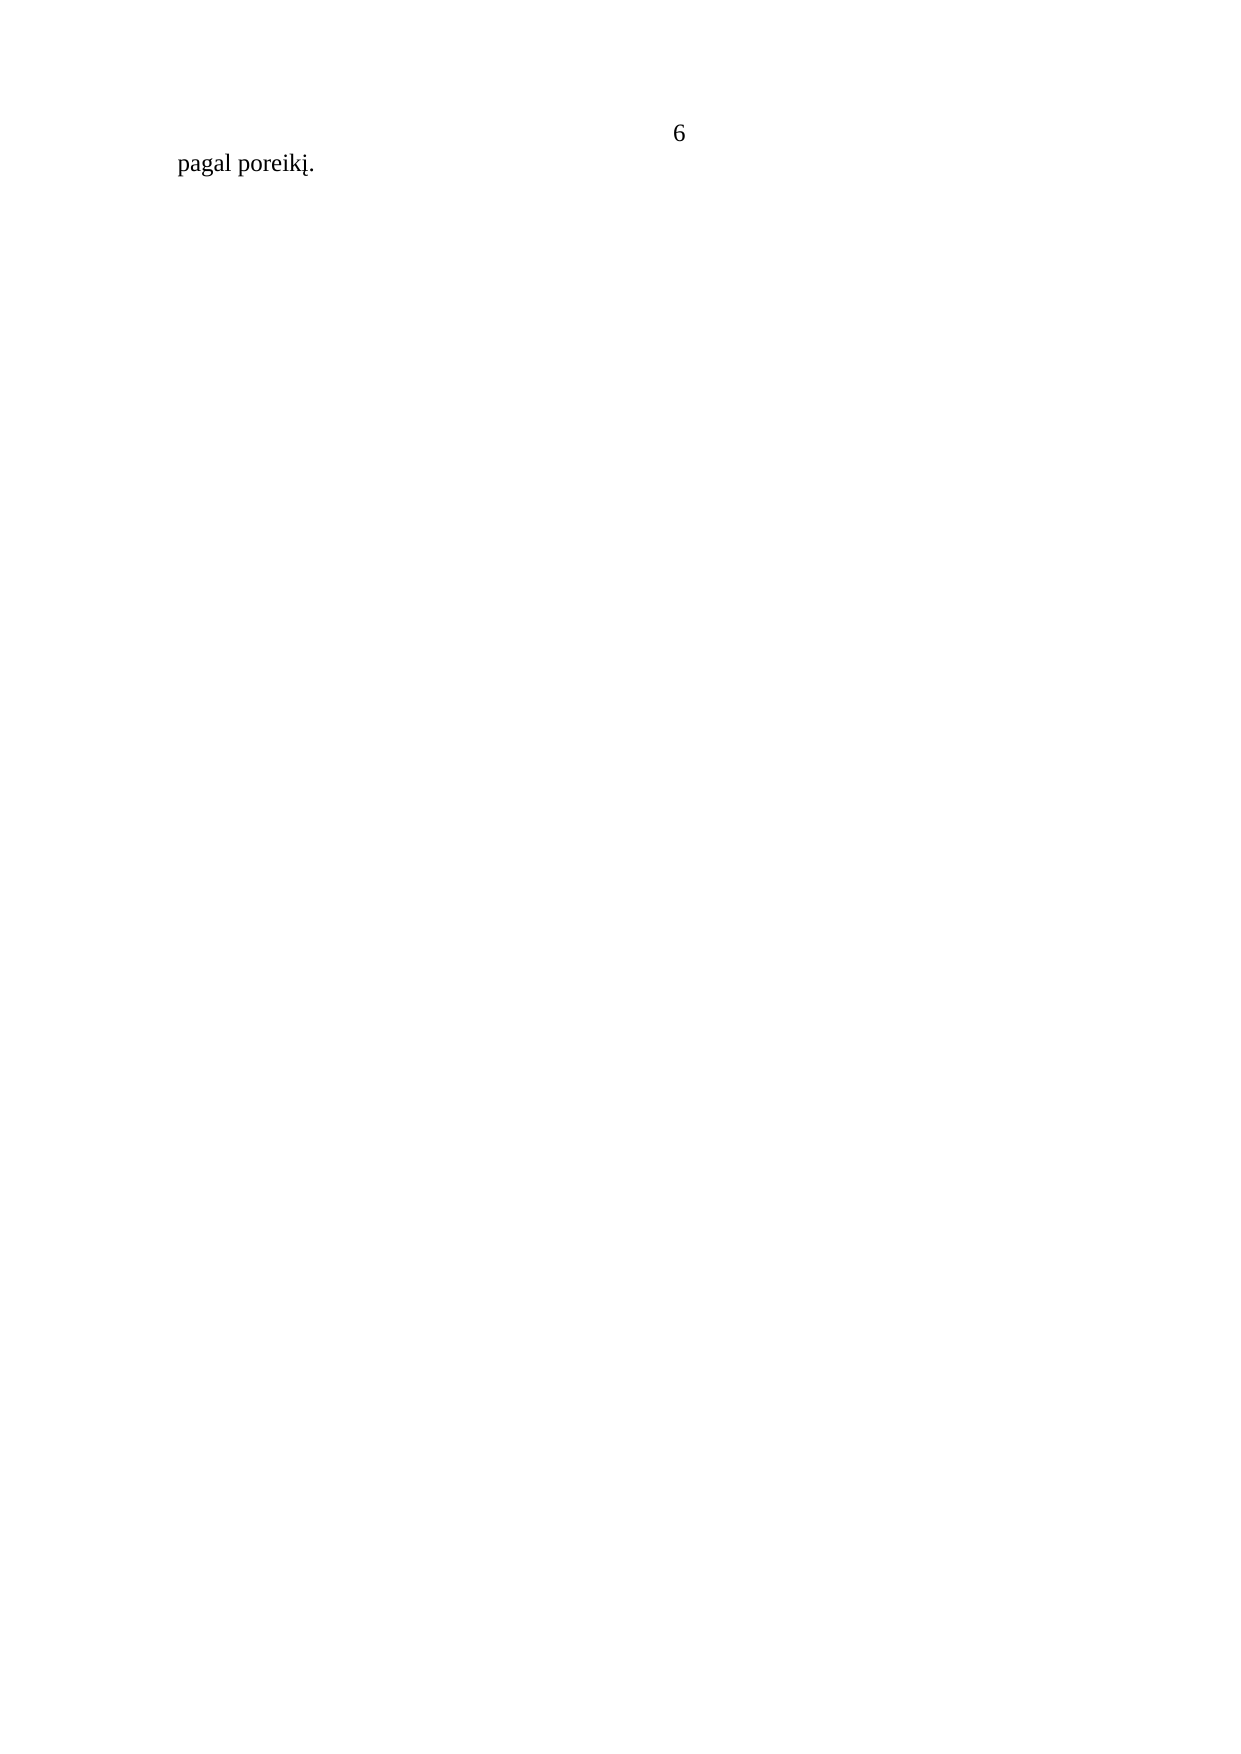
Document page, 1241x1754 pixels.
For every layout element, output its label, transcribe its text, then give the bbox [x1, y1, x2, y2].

text pagal poreikį. [177, 148, 1181, 176]
